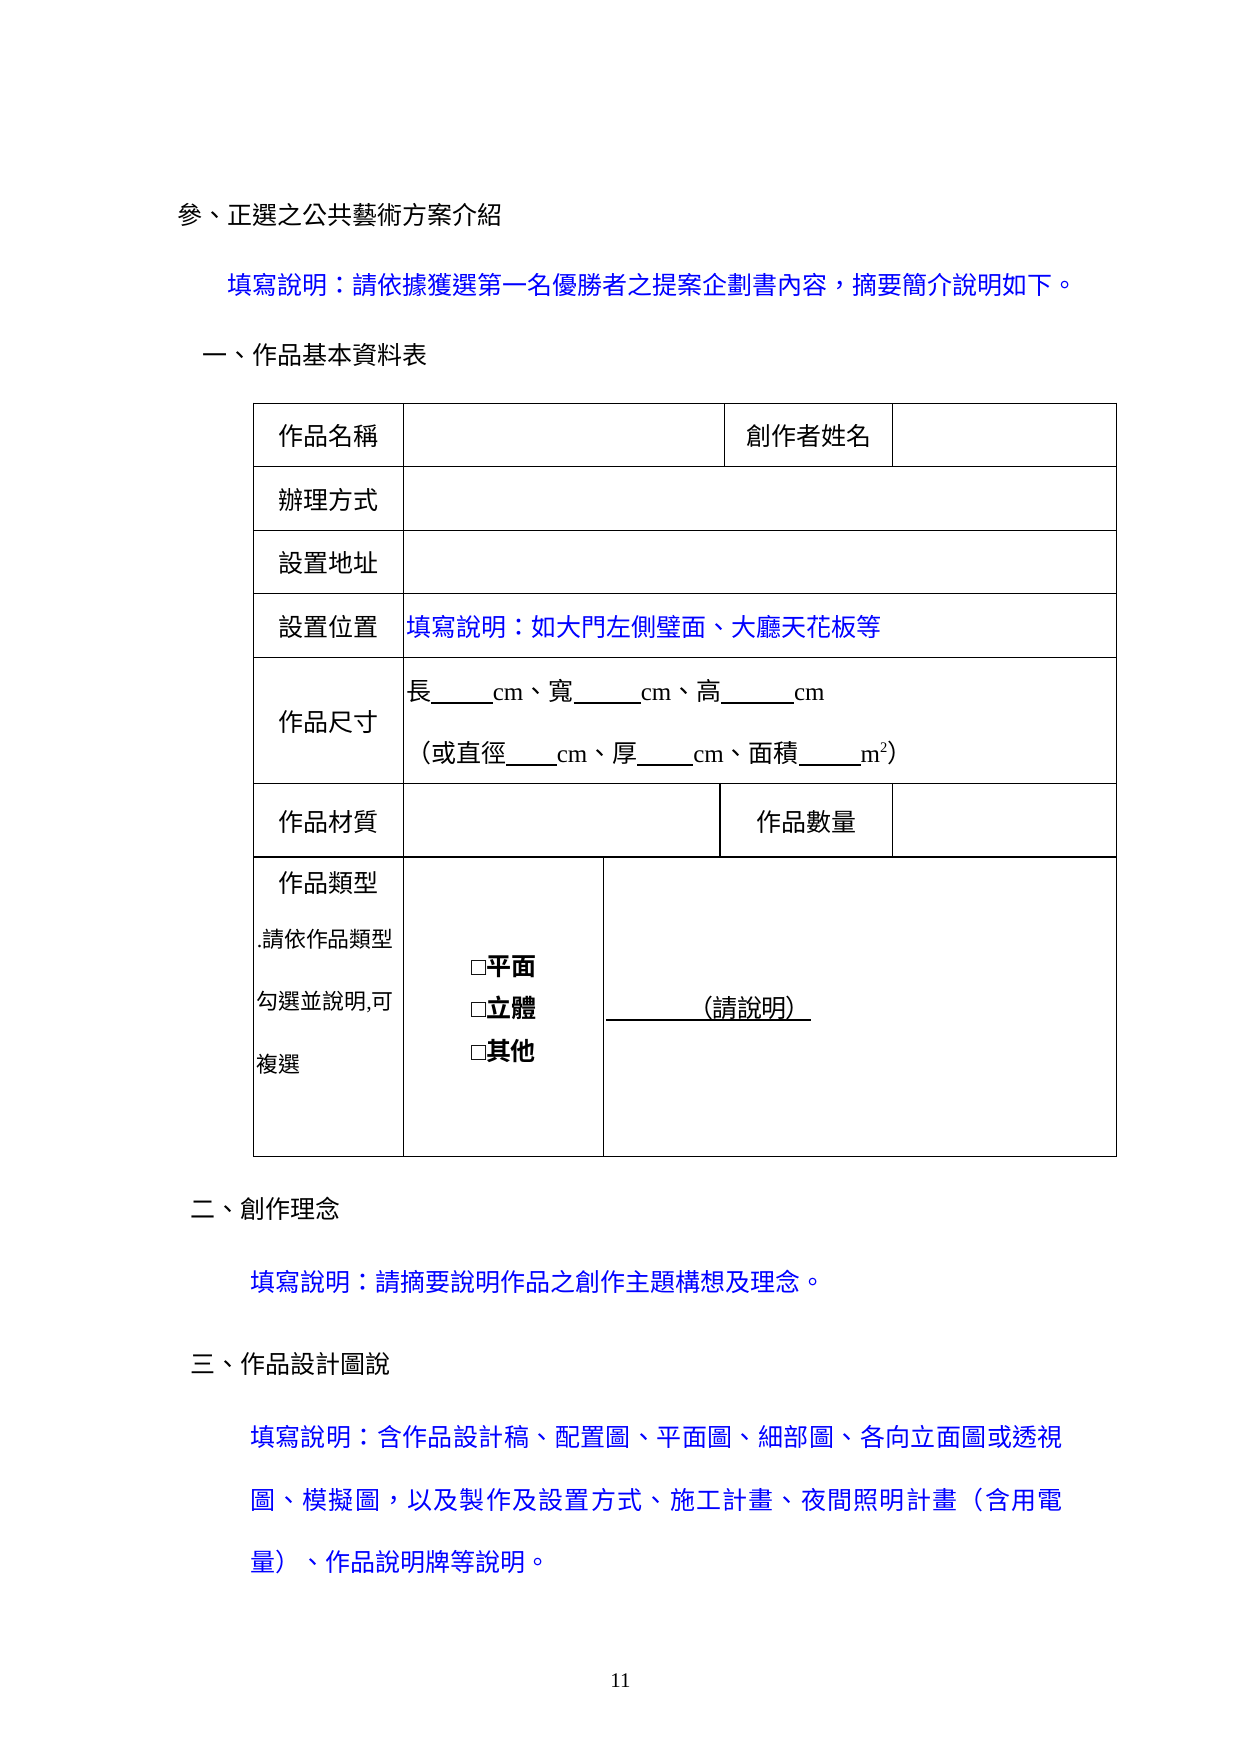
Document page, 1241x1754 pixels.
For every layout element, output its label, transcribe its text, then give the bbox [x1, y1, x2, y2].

table_cell 作品尺寸 [254, 658, 403, 783]
table_cell 作品數量 [721, 784, 892, 856]
table_cell 辦理方式 [254, 467, 403, 530]
text 填寫說明：請摘要說明作品之創作主題構想及理念。 [250, 1250, 1063, 1312]
table_cell [893, 784, 1116, 856]
text 一、作品基本資料表 [177, 322, 1063, 384]
text 填寫說明：含作品設計稿、配置圖、平面圖、細部圖、各向立面圖或透視圖、模擬圖，以及製作及設置方式、施工計畫、夜間照明計畫（含用電量）、作品說明牌等說明。 [250, 1405, 1063, 1592]
table_cell [404, 467, 1116, 530]
table_cell 填寫說明：如大門左側璧面、大廳天花板等 [404, 594, 1116, 657]
table_header 創作者姓名 [725, 404, 892, 466]
text 參、正選之公共藝術方案介紹 [177, 182, 1063, 244]
table_header 作品名稱 [254, 404, 403, 466]
table_cell [404, 784, 719, 856]
table_cell 長 cm、寬 cm、高 cm （或直徑 cm、厚 cm、面積 m2） [404, 658, 1116, 783]
table_header [404, 404, 724, 466]
text 二、創作理念 [177, 1176, 1063, 1238]
table_cell 作品材質 [254, 784, 403, 856]
text 三、作品設計圖說 [177, 1331, 1063, 1393]
table_cell 設置地址 [254, 531, 403, 593]
table_header [893, 404, 1116, 466]
table_cell 設置位置 [254, 594, 403, 657]
table_cell （請說明） [604, 858, 1116, 1156]
text 填寫說明：請依據獲選第一名優勝者之提案企劃書內容，摘要簡介說明如下。 [227, 252, 1063, 314]
table_cell 作品類型 .請依作品類型勾選並說明,可複選 [254, 858, 403, 1156]
table_cell □平面 □立體 □其他 [404, 858, 603, 1156]
table_cell [404, 531, 1116, 593]
